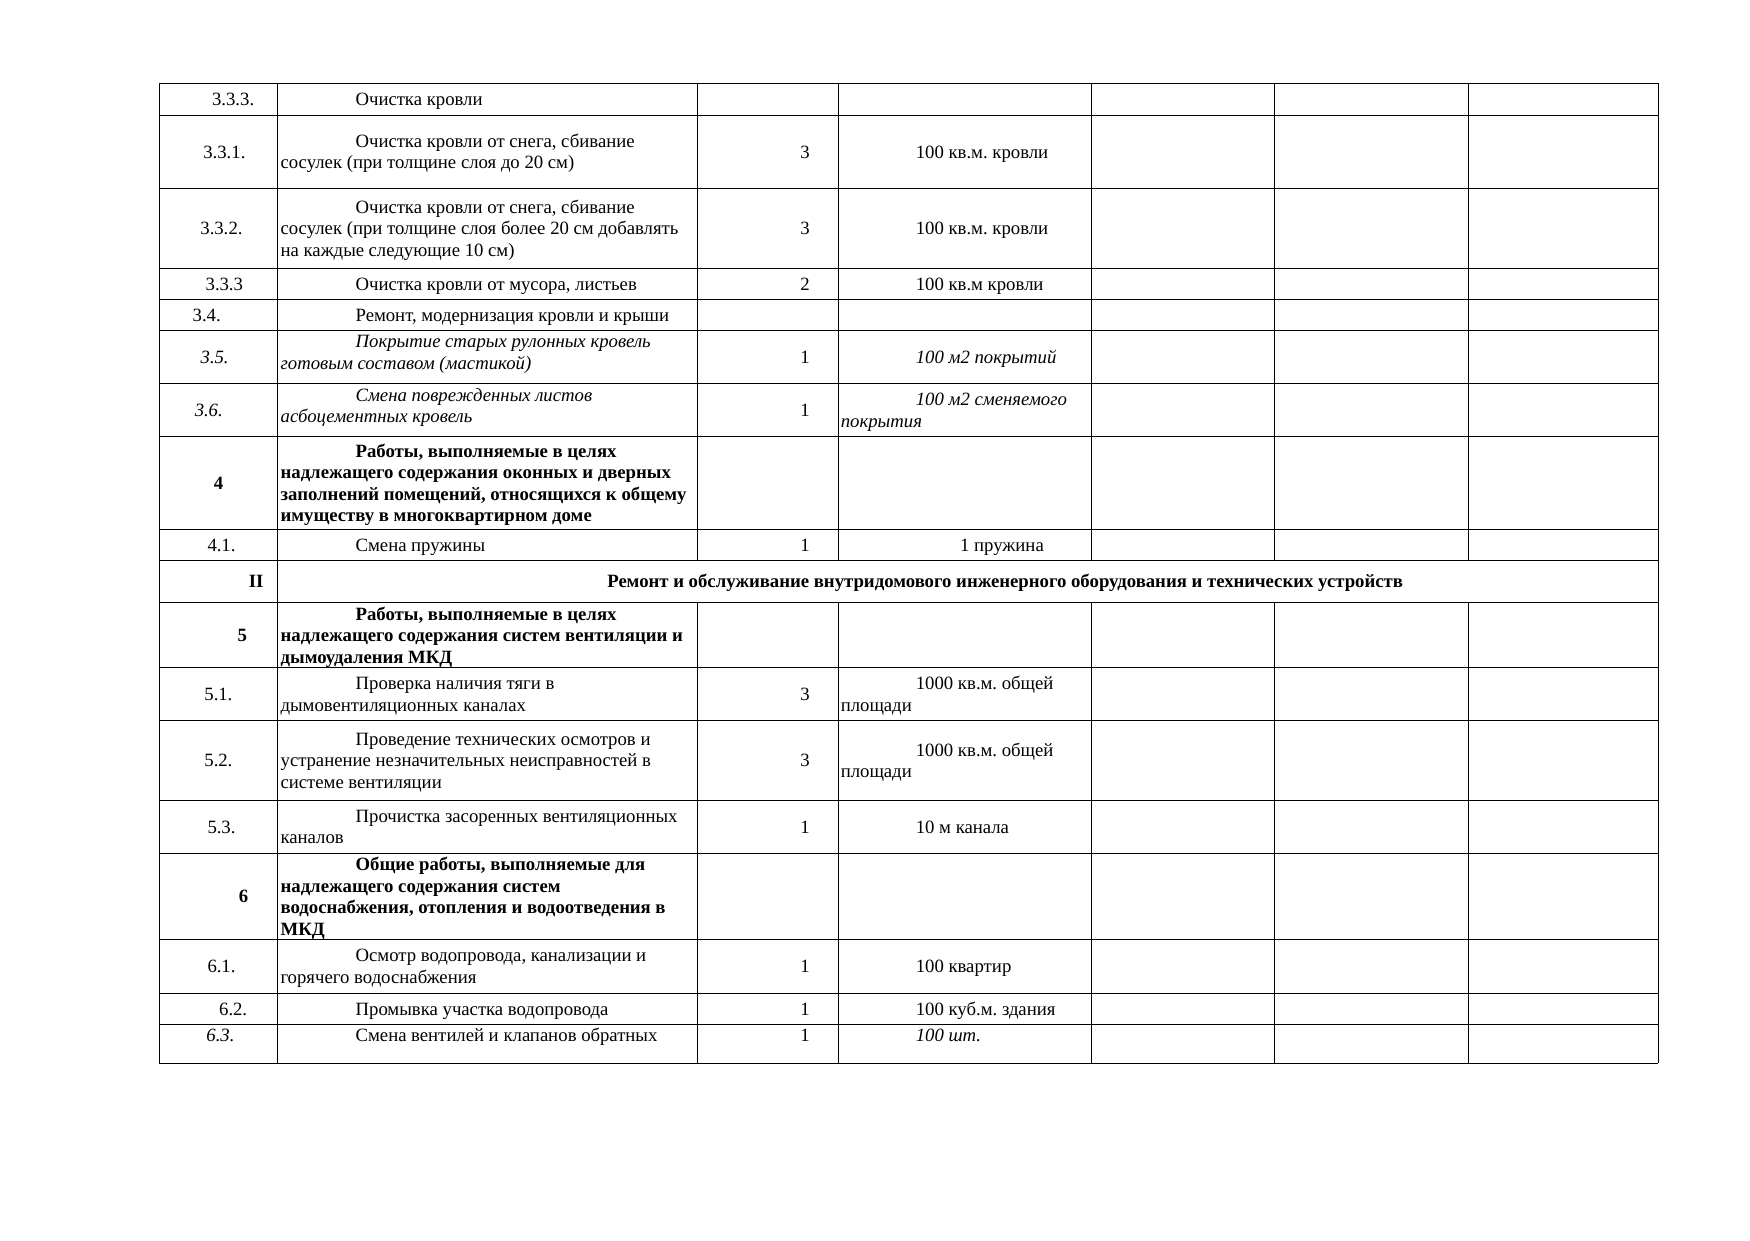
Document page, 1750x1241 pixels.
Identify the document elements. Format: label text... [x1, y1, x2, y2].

table_cell [839, 603, 1091, 667]
table_cell [1469, 801, 1658, 853]
table_cell 6.1. [160, 940, 277, 992]
table_cell 3.3.1. [160, 116, 277, 188]
table_cell 3.3.3. [160, 84, 277, 114]
table_cell Очистка кровли от мусора, листьев [278, 269, 697, 299]
table_cell [1469, 668, 1658, 720]
table_cell [698, 84, 838, 114]
table_cell [1092, 84, 1274, 114]
table_cell 100 м2 покрытий [839, 331, 1091, 383]
table_cell Смена пружины [278, 530, 697, 560]
table_cell 4 [160, 437, 277, 529]
table_cell Осмотр водопровода, канализации и горячего водоснабжения [278, 940, 697, 992]
table_cell [1469, 530, 1658, 560]
table_cell 3.3.2. [160, 189, 277, 268]
table_cell [1092, 437, 1274, 529]
table_cell [1275, 437, 1468, 529]
table_cell [839, 300, 1091, 330]
table_cell [1469, 269, 1658, 299]
table_cell 1 [698, 801, 838, 853]
table_cell 100 куб.м. здания [839, 994, 1091, 1024]
table_cell [1275, 84, 1468, 114]
table_cell [1469, 603, 1658, 667]
table_cell 3.4. [160, 300, 277, 330]
table_cell [1469, 300, 1658, 330]
table_cell Проверка наличия тяги в дымовентиляционных каналах [278, 668, 697, 720]
table_cell [1275, 1025, 1468, 1063]
table_cell 5.3. [160, 801, 277, 853]
table_cell 100 кв.м. кровли [839, 189, 1091, 268]
table_cell II [160, 561, 277, 602]
table_cell [1092, 668, 1274, 720]
table_cell Работы, выполняемые в целях надлежащего содержания оконных и дверных заполнений помещений, относящихся к общему имуществу в многоквартирном доме [278, 437, 697, 529]
table_cell 5.1. [160, 668, 277, 720]
table_cell [839, 854, 1091, 939]
table_cell [1092, 603, 1274, 667]
table_cell [1275, 269, 1468, 299]
table_cell [1275, 603, 1468, 667]
table_cell [1275, 384, 1468, 436]
table_cell [1092, 530, 1274, 560]
table_cell [1275, 854, 1468, 939]
table_cell 3 [698, 721, 838, 800]
table_cell [1092, 721, 1274, 800]
table_cell 100 кв.м. кровли [839, 116, 1091, 188]
table_cell [698, 854, 838, 939]
table_cell 3 [698, 668, 838, 720]
table_cell 6.2. [160, 994, 277, 1024]
table_cell [698, 300, 838, 330]
table_cell [1092, 1025, 1274, 1063]
table_cell 1 пружина [839, 530, 1091, 560]
table_cell Очистка кровли [278, 84, 697, 114]
table_cell [1469, 189, 1658, 268]
table_cell [1469, 437, 1658, 529]
table_cell 1 [698, 940, 838, 992]
table_cell [1275, 994, 1468, 1024]
table_cell [1275, 940, 1468, 992]
table_cell 3.3.3 [160, 269, 277, 299]
table_cell [1092, 801, 1274, 853]
table_cell Промывка участка водопровода [278, 994, 697, 1024]
table_cell 4.1. [160, 530, 277, 560]
table_cell 6.3. [160, 1025, 277, 1063]
table_cell 6 [160, 854, 277, 939]
table_cell [1469, 994, 1658, 1024]
table_cell 2 [698, 269, 838, 299]
table_cell 100 кв.м кровли [839, 269, 1091, 299]
table_cell Смена вентилей и клапанов обратных [278, 1025, 697, 1063]
table_cell Работы, выполняемые в целях надлежащего содержания систем вентиляции и дымоудаления МКД [278, 603, 697, 667]
table_cell [1469, 84, 1658, 114]
table_cell 1000 кв.м. общей площади [839, 668, 1091, 720]
table_cell 3.6. [160, 384, 277, 436]
table_cell 100 шт. [839, 1025, 1091, 1063]
table_cell [1092, 189, 1274, 268]
table_cell 5.2. [160, 721, 277, 800]
table_cell Проведение технических осмотров и устранение незначительных неисправностей в системе вентиляции [278, 721, 697, 800]
table_cell 1000 кв.м. общей площади [839, 721, 1091, 800]
table_cell [1092, 116, 1274, 188]
table_cell [1469, 116, 1658, 188]
table_cell [839, 84, 1091, 114]
table_cell [1275, 189, 1468, 268]
table_cell 1 [698, 331, 838, 383]
table_cell Ремонт, модернизация кровли и крыши [278, 300, 697, 330]
table_cell [1469, 1025, 1658, 1063]
table_cell 3 [698, 189, 838, 268]
table_cell Смена поврежденных листов асбоцементных кровель [278, 384, 697, 436]
table_cell [1092, 384, 1274, 436]
table_cell 10 м канала [839, 801, 1091, 853]
table_cell [1092, 854, 1274, 939]
table_cell [1275, 668, 1468, 720]
table_cell [1275, 721, 1468, 800]
table_cell [1092, 940, 1274, 992]
table_cell Покрытие старых рулонных кровель готовым составом (мастикой) [278, 331, 697, 383]
table_cell Общие работы, выполняемые для надлежащего содержания систем водоснабжения, отопления и водоотведения в МКД [278, 854, 697, 939]
table_cell [1275, 801, 1468, 853]
table_cell 3 [698, 116, 838, 188]
table_cell [1469, 331, 1658, 383]
table_cell [698, 437, 838, 529]
table_cell 100 м2 сменяемого покрытия [839, 384, 1091, 436]
table_cell 100 квартир [839, 940, 1091, 992]
table_cell Очистка кровли от снега, сбивание сосулек (при толщине слоя более 20 см добавлять на каждые следующие 10 см) [278, 189, 697, 268]
table_cell 1 [698, 1025, 838, 1063]
table_cell 1 [698, 994, 838, 1024]
table_cell [1092, 269, 1274, 299]
table_cell 1 [698, 384, 838, 436]
table_cell 1 [698, 530, 838, 560]
table_cell [1092, 331, 1274, 383]
table_cell Очистка кровли от снега, сбивание сосулек (при толщине слоя до 20 см) [278, 116, 697, 188]
table_cell [698, 603, 838, 667]
table_cell [839, 437, 1091, 529]
table_cell [1092, 300, 1274, 330]
table_cell [1275, 116, 1468, 188]
table_cell [1469, 721, 1658, 800]
table_cell [1469, 854, 1658, 939]
table_cell [1275, 331, 1468, 383]
table_cell [1092, 994, 1274, 1024]
table_cell 5 [160, 603, 277, 667]
table_cell 3.5. [160, 331, 277, 383]
table_cell [1275, 530, 1468, 560]
table_cell Прочистка засоренных вентиляционных каналов [278, 801, 697, 853]
table_cell [1469, 384, 1658, 436]
table_cell [1469, 940, 1658, 992]
table_cell Ремонт и обслуживание внутридомового инженерного оборудования и технических устройств [278, 561, 1658, 602]
table_cell [1275, 300, 1468, 330]
